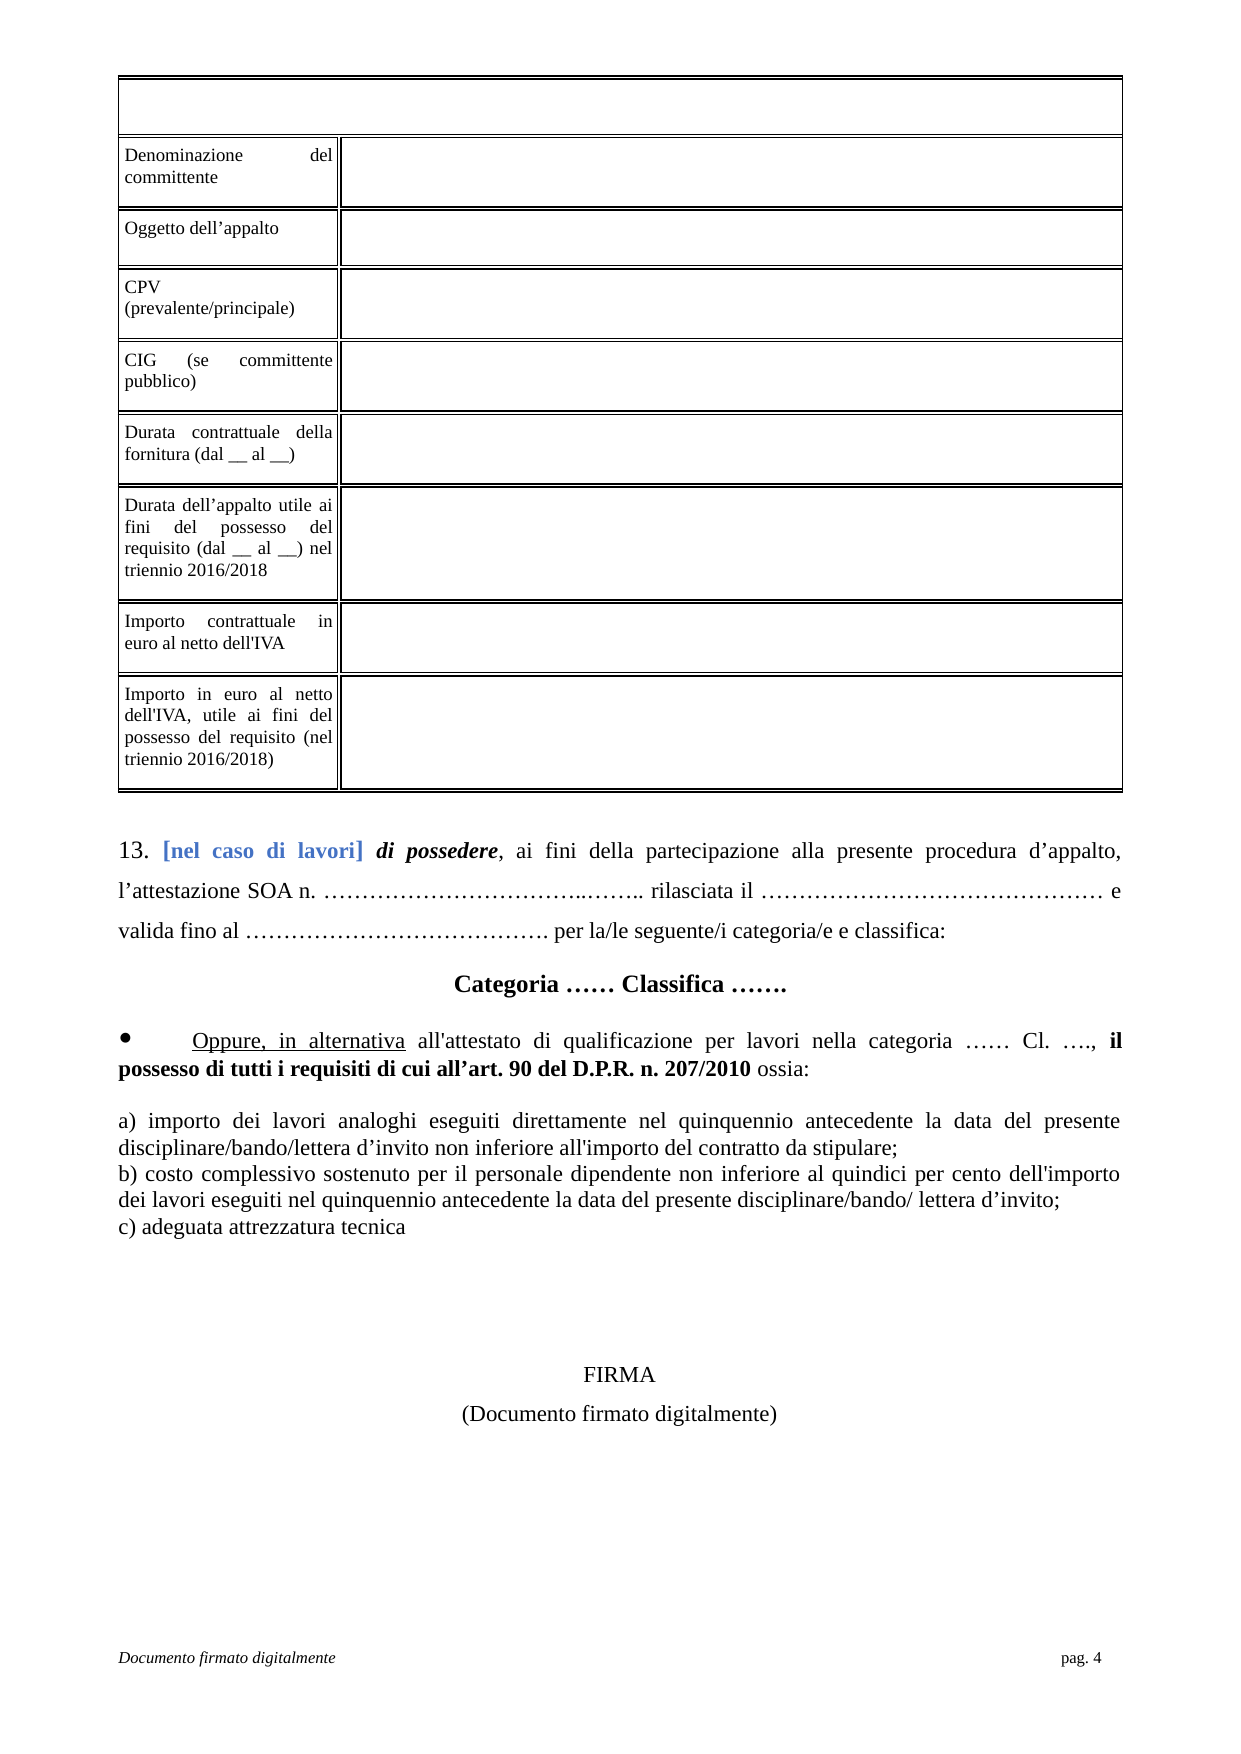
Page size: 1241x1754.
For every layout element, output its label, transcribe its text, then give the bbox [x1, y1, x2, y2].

table_cell CIG (se committente pubblico) [119, 342, 337, 410]
table_cell Durata dell’appalto utile ai fini del possesso del requisito (dal __ al __) nel triennio 2016/2018 [119, 488, 337, 599]
table_cell [342, 677, 1122, 788]
table_cell [342, 138, 1122, 206]
table_cell [342, 604, 1122, 672]
list Oppure, in alternativa all'attestato di qualificazione per lavori nella categoria …… Cl. …., il possesso di tutti i requisiti di cui all’art. 90 del D.P.R. n. 207/2010 ossia: [118, 1027, 1122, 1081]
table_cell Oggetto dell’appalto [119, 211, 337, 265]
table_cell Denominazione del committente [119, 138, 337, 206]
text 13. [nel caso di lavori] di possedere, ai fini della partecipazione alla presente procedura d’appalto, l’attestazione SOA n. ……………………………..…….. rilasciata il ……………………………………… e valida fino al …………………………………. per la/le seguente/i categoria/e e classifica: [118, 836, 1122, 943]
text (Documento firmato digitalmente) [117, 1400, 1122, 1427]
table_cell [342, 211, 1122, 265]
text FIRMA [117, 1361, 1122, 1388]
text b) costo complessivo sostenuto per il personale dipendente non inferiore al quindici per cento dell'importo dei lavori eseguiti nel quinquennio antecedente la data del presente disciplinare/bando/ lettera d’invito; [118, 1160, 1122, 1213]
table_cell [342, 342, 1122, 410]
table_cell [342, 488, 1122, 599]
text c) adeguata attrezzatura tecnica [118, 1213, 1122, 1239]
table_cell CPV (prevalente/principale) [119, 270, 337, 337]
text Categoria …… Classifica ……. [118, 969, 1122, 998]
table_cell Importo contrattuale in euro al netto dell'IVA [119, 604, 337, 672]
table_cell [119, 80, 1122, 133]
table_cell Durata contrattuale della fornitura (dal __ al __) [119, 415, 337, 483]
table_cell [342, 270, 1122, 337]
table_cell Importo in euro al netto dell'IVA, utile ai fini del possesso del requisito (nel triennio 2016/2018) [119, 677, 337, 788]
table_cell [342, 415, 1122, 483]
text a) importo dei lavori analoghi eseguiti direttamente nel quinquennio antecedente la data del presente disciplinare/bando/lettera d’invito non inferiore all'importo del contratto da stipulare; [118, 1107, 1122, 1160]
